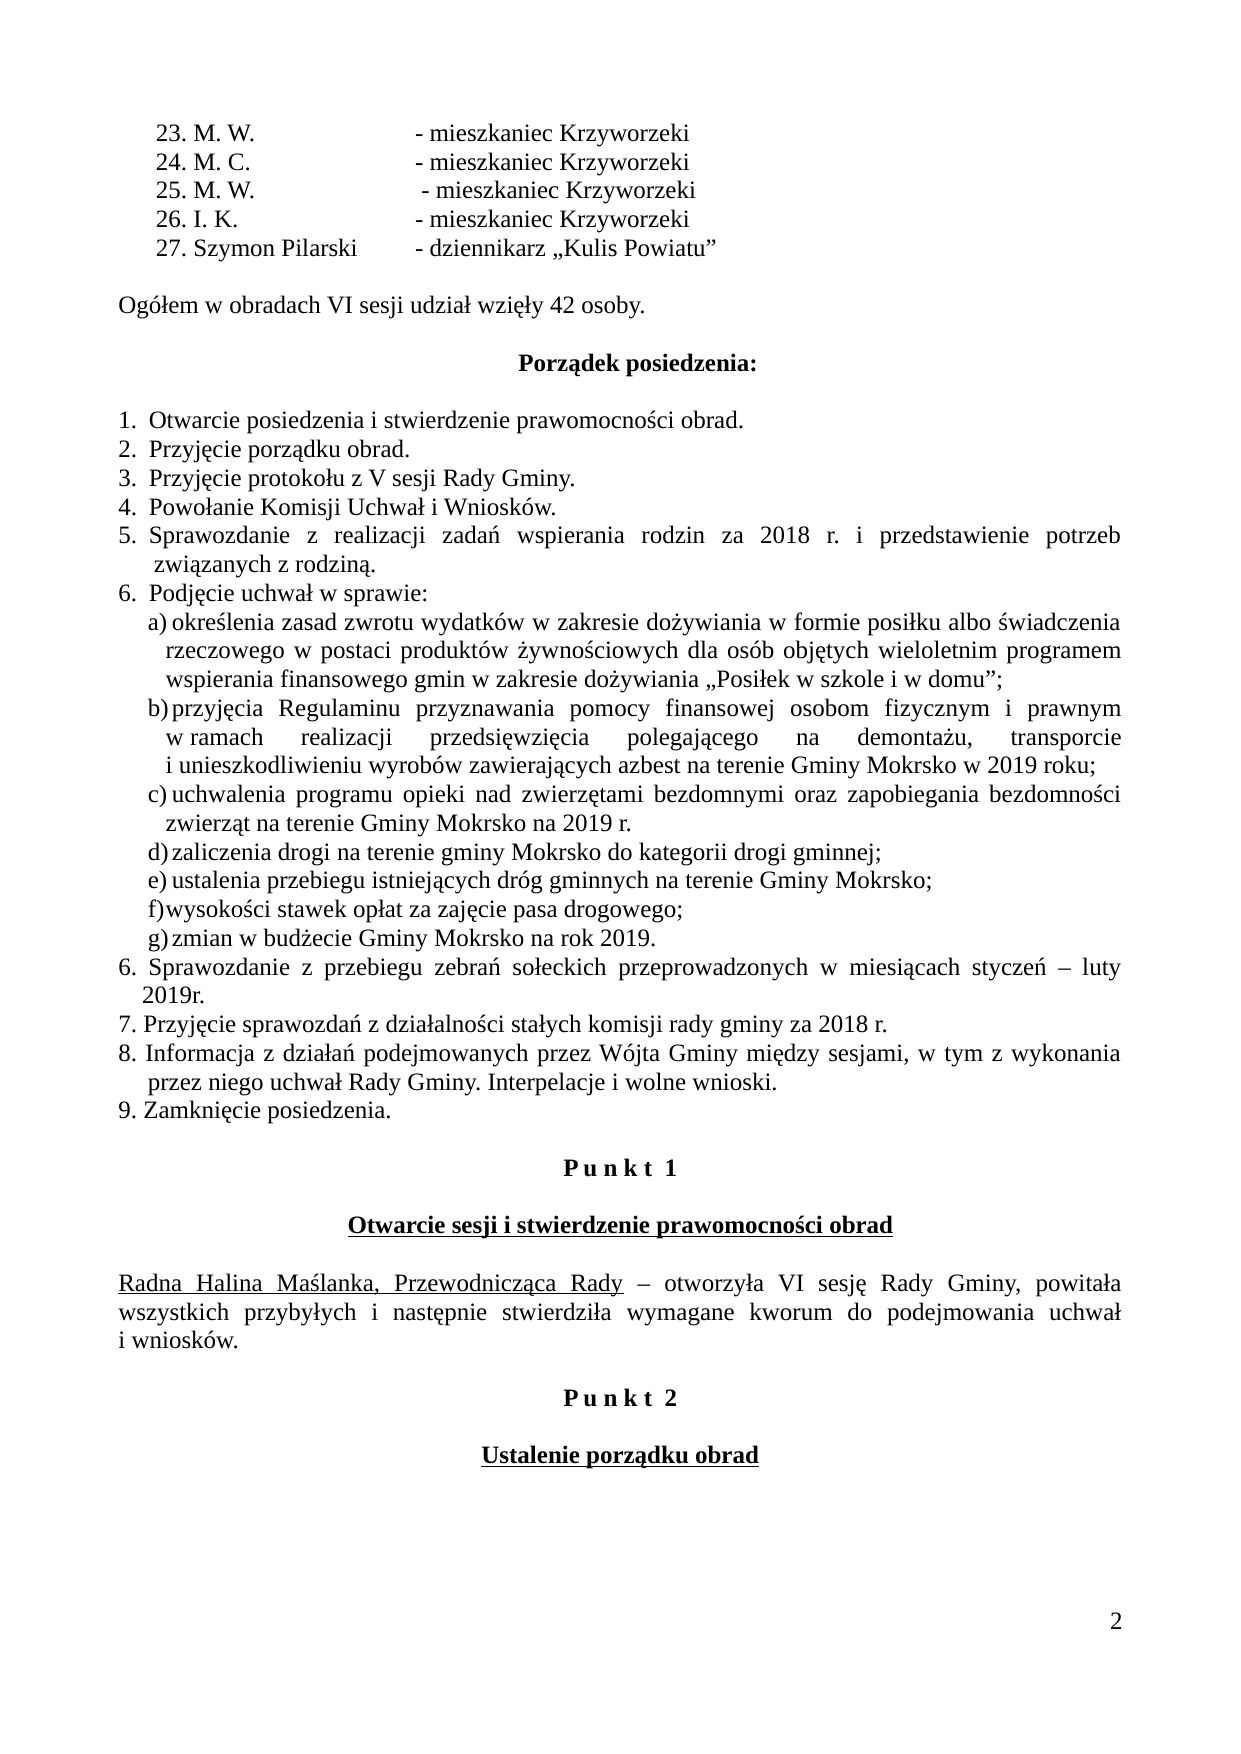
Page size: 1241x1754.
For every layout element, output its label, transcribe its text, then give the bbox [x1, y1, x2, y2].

list Przyjęcie porządku obrad. [118, 434, 1122, 463]
text Radna Halina Maślanka, Przewodnicząca Rady – otworzyła VI sesję Rady Gminy, powitała wszystkich przybyłych i następnie stwierdziła wymagane kworum do podejmowania uchwał i wniosków. [118, 1268, 1122, 1354]
list zaliczenia drogi na terenie gminy Mokrsko do kategorii drogi gminnej; [148, 837, 1122, 866]
list M. C. - mieszkaniec Krzyworzeki [156, 147, 1122, 176]
list Sprawozdanie z realizacji zadań wspierania rodzin za 2018 r. i przedstawienie potrzeb związanych z rodziną. [118, 521, 1122, 578]
list uchwalenia programu opieki nad zwierzętami bezdomnymi oraz zapobiegania bezdomności zwierząt na terenie Gminy Mokrsko na 2019 r. [148, 779, 1122, 837]
list M. W. - mieszkaniec Krzyworzeki [156, 176, 1122, 204]
text Ogółem w obradach VI sesji udział wzięły 42 osoby. [118, 291, 1122, 319]
list Podjęcie uchwał w sprawie: [118, 578, 1122, 607]
list Przyjęcie protokołu z V sesji Rady Gminy. [118, 463, 1122, 492]
list zmian w budżecie Gminy Mokrsko na rok 2019. [148, 923, 1122, 952]
text 6. Sprawozdanie z przebiegu zebrań sołeckich przeprowadzonych w miesiącach styczeń – luty 2019r. [118, 952, 1122, 1009]
list wysokości stawek opłat za zajęcie pasa drogowego; [148, 894, 1122, 923]
text 8. Informacja z działań podejmowanych przez Wójta Gminy między sesjami, w tym z wykonania przez niego uchwał Rady Gminy. Interpelacje i wolne wnioski. [118, 1038, 1122, 1096]
list określenia zasad zwrotu wydatków w zakresie dożywiania w formie posiłku albo świadczenia rzeczowego w postaci produktów żywnościowych dla osób objętych wieloletnim programem wspierania finansowego gmin w zakresie dożywiania „Posiłek w szkole i w domu”; [148, 607, 1122, 693]
text P u n k t 2 [118, 1383, 1122, 1412]
text P u n k t 1 [118, 1153, 1122, 1182]
list przyjęcia Regulaminu przyznawania pomocy finansowej osobom fizycznym i prawnym w ramach realizacji przedsięwzięcia polegającego na demontażu, transporcie i unieszkodliwieniu wyrobów zawierających azbest na terenie Gminy Mokrsko w 2019 roku; [148, 693, 1122, 779]
text 7. Przyjęcie sprawozdań z działalności stałych komisji rady gminy za 2018 r. [118, 1009, 1122, 1038]
text Otwarcie sesji i stwierdzenie prawomocności obrad [118, 1211, 1122, 1239]
list Otwarcie posiedzenia i stwierdzenie prawomocności obrad. [118, 406, 1122, 434]
list M. W. - mieszkaniec Krzyworzeki [156, 118, 1122, 147]
list Szymon Pilarski - dziennikarz „Kulis Powiatu” [156, 233, 1122, 262]
text 9. Zamknięcie posiedzenia. [118, 1096, 1122, 1124]
list Powołanie Komisji Uchwał i Wniosków. [118, 492, 1122, 521]
list ustalenia przebiegu istniejących dróg gminnych na terenie Gminy Mokrsko; [148, 866, 1122, 894]
text Porządek posiedzenia: [118, 348, 1122, 377]
text Ustalenie porządku obrad [118, 1441, 1122, 1469]
list I. K. - mieszkaniec Krzyworzeki [156, 204, 1122, 233]
